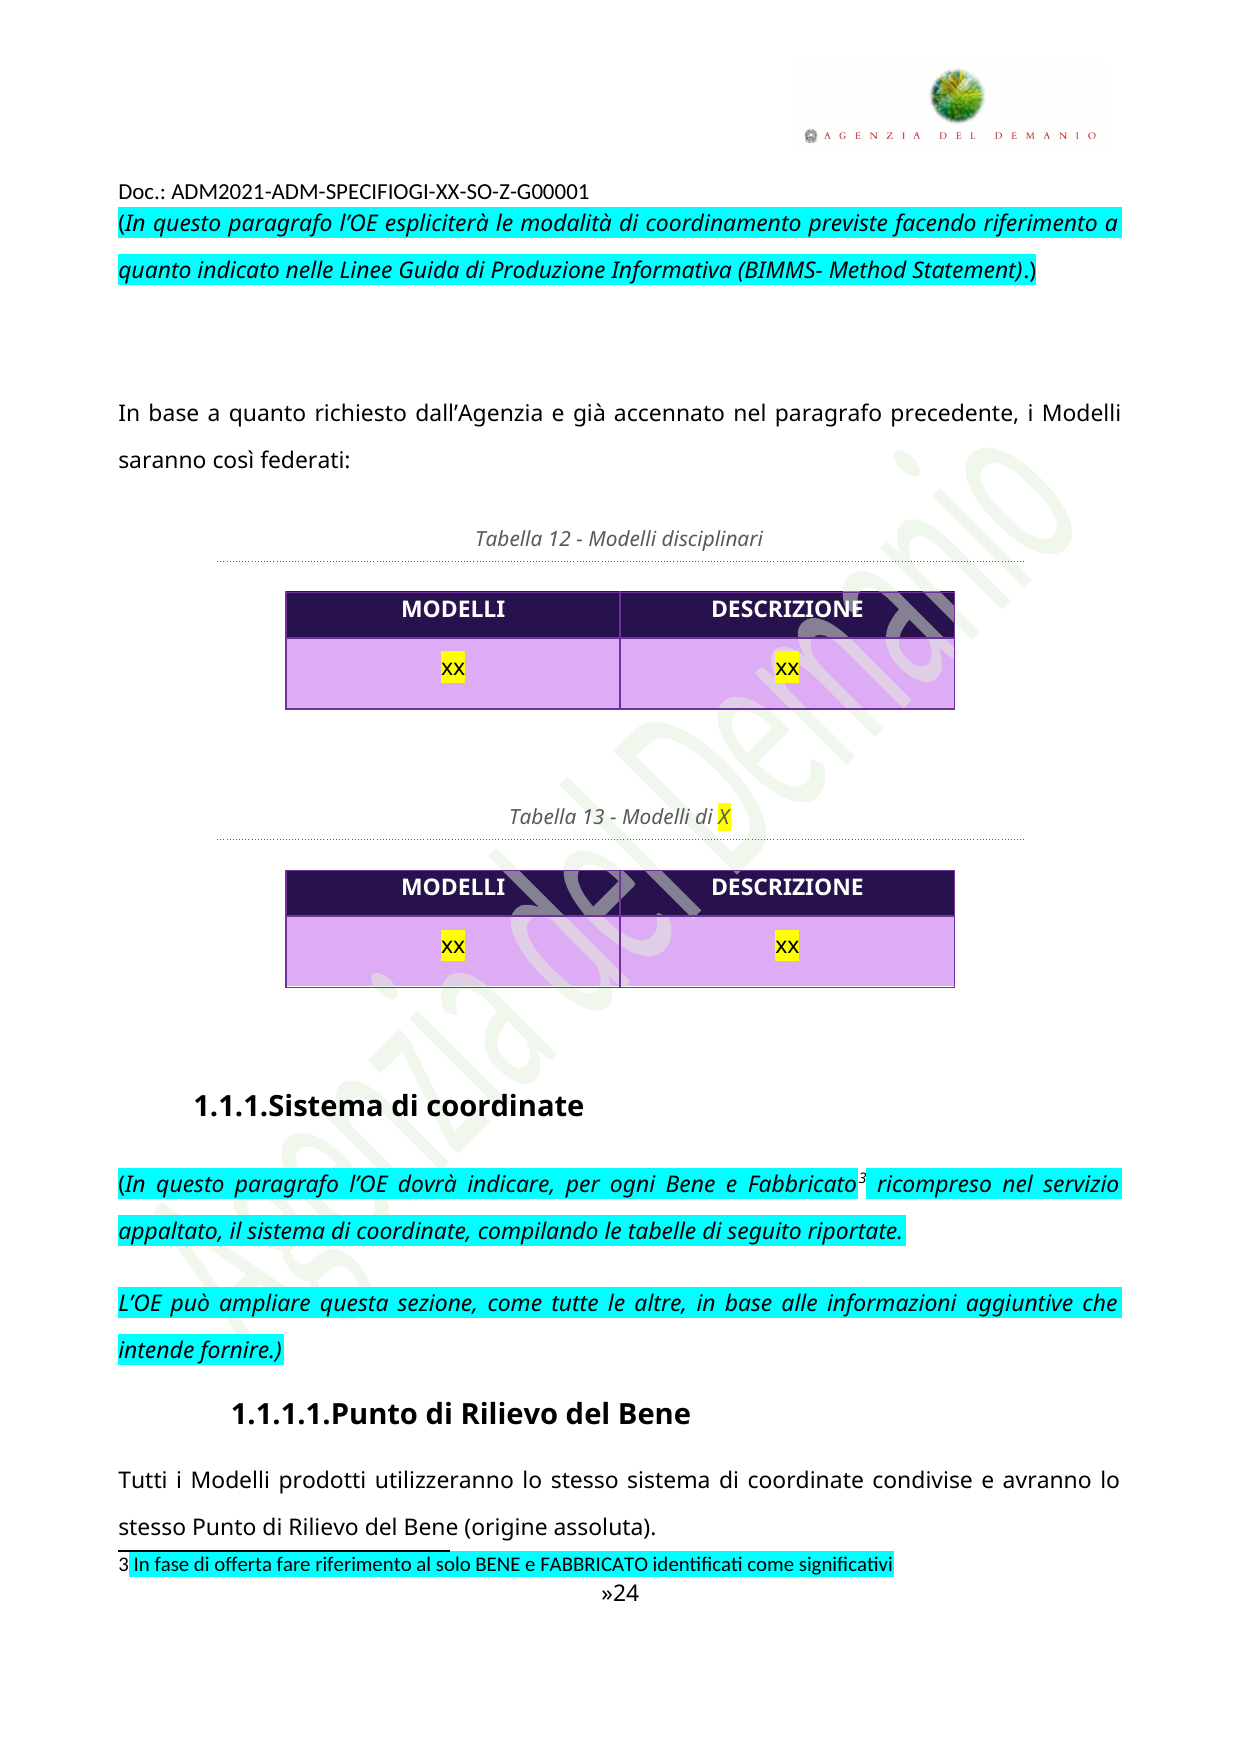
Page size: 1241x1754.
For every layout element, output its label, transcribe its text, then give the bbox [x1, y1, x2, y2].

text Tabella 12 - Modelli disciplinari [216, 524, 900, 562]
table_cell xx [852, 639, 954, 708]
text In base a quanto richiesto dall’Agenzia e già accennato nel paragrafo precedente, i Modelli saranno così federati: [118, 397, 1122, 475]
table_cell xx [783, 664, 845, 708]
table_cell [527, 917, 600, 986]
table_cell [567, 917, 619, 969]
table_header [900, 621, 925, 637]
text Tutti i Modelli prodotti utilizzeranno lo stesso sistema di coordinate condivise e avranno lo stesso Punto di Rilievo del Bene (origine assoluta). [118, 1463, 1122, 1542]
text (In questo paragrafo l’OE espliciterà le modalità di coordinamento previste facendo riferimento a quanto indicato nelle Linee Guida di Produzione Informativa (BIMMS- Method Statement).) [118, 207, 1122, 285]
text [931, 524, 995, 562]
table_header [901, 593, 954, 637]
table_cell xx [947, 639, 954, 646]
text [909, 537, 952, 562]
text L’OE può ampliare questa sezione, come tutte le altre, in base alle informazioni aggiuntive che intende fornire.) [118, 1287, 1122, 1365]
text (In questo paragrafo l’OE dovrà indicare, per ogni Bene e Fabbricato ricompreso nel servizio appaltato, il sistema di coordinate, compilando le tabelle di seguito riportate. [118, 1168, 1122, 1246]
text Tabella 13 - Modelli di X [594, 802, 701, 840]
list Sistema di coordinate [193, 1085, 339, 1124]
table_cell xx [900, 639, 931, 666]
list Sistema di coordinate [368, 1085, 437, 1124]
table_cell xx [287, 639, 619, 708]
table_header MODELLI [287, 871, 535, 915]
table_cell xx [621, 639, 803, 708]
table_header [621, 871, 688, 915]
list Punto di Rilievo del Bene [231, 1393, 1122, 1433]
table_header MODELLI [287, 593, 619, 637]
table_cell xx [811, 639, 901, 708]
table_header DESCRIZIONE [621, 593, 898, 637]
text In fase di offerta fare riferimento al solo BENE e FABBRICATO identificati come significativi [118, 1551, 1122, 1577]
list Sistema di coordinate [349, 1098, 392, 1124]
table_header [521, 871, 583, 915]
text Tabella 13 - Modelli di X [683, 802, 749, 840]
text Tabella 13 - Modelli di X [758, 802, 1024, 840]
table_cell xx [287, 917, 551, 986]
list Sistema di coordinate [484, 1085, 1122, 1124]
table_header DESCRIZIONE [663, 871, 954, 915]
table_cell [610, 979, 618, 986]
list Sistema di coordinate [433, 1085, 489, 1124]
text Tabella 13 - Modelli di X [216, 802, 613, 840]
text [978, 524, 1024, 562]
table_cell xx [621, 917, 954, 986]
table_header [607, 903, 619, 915]
table_header [578, 871, 617, 905]
